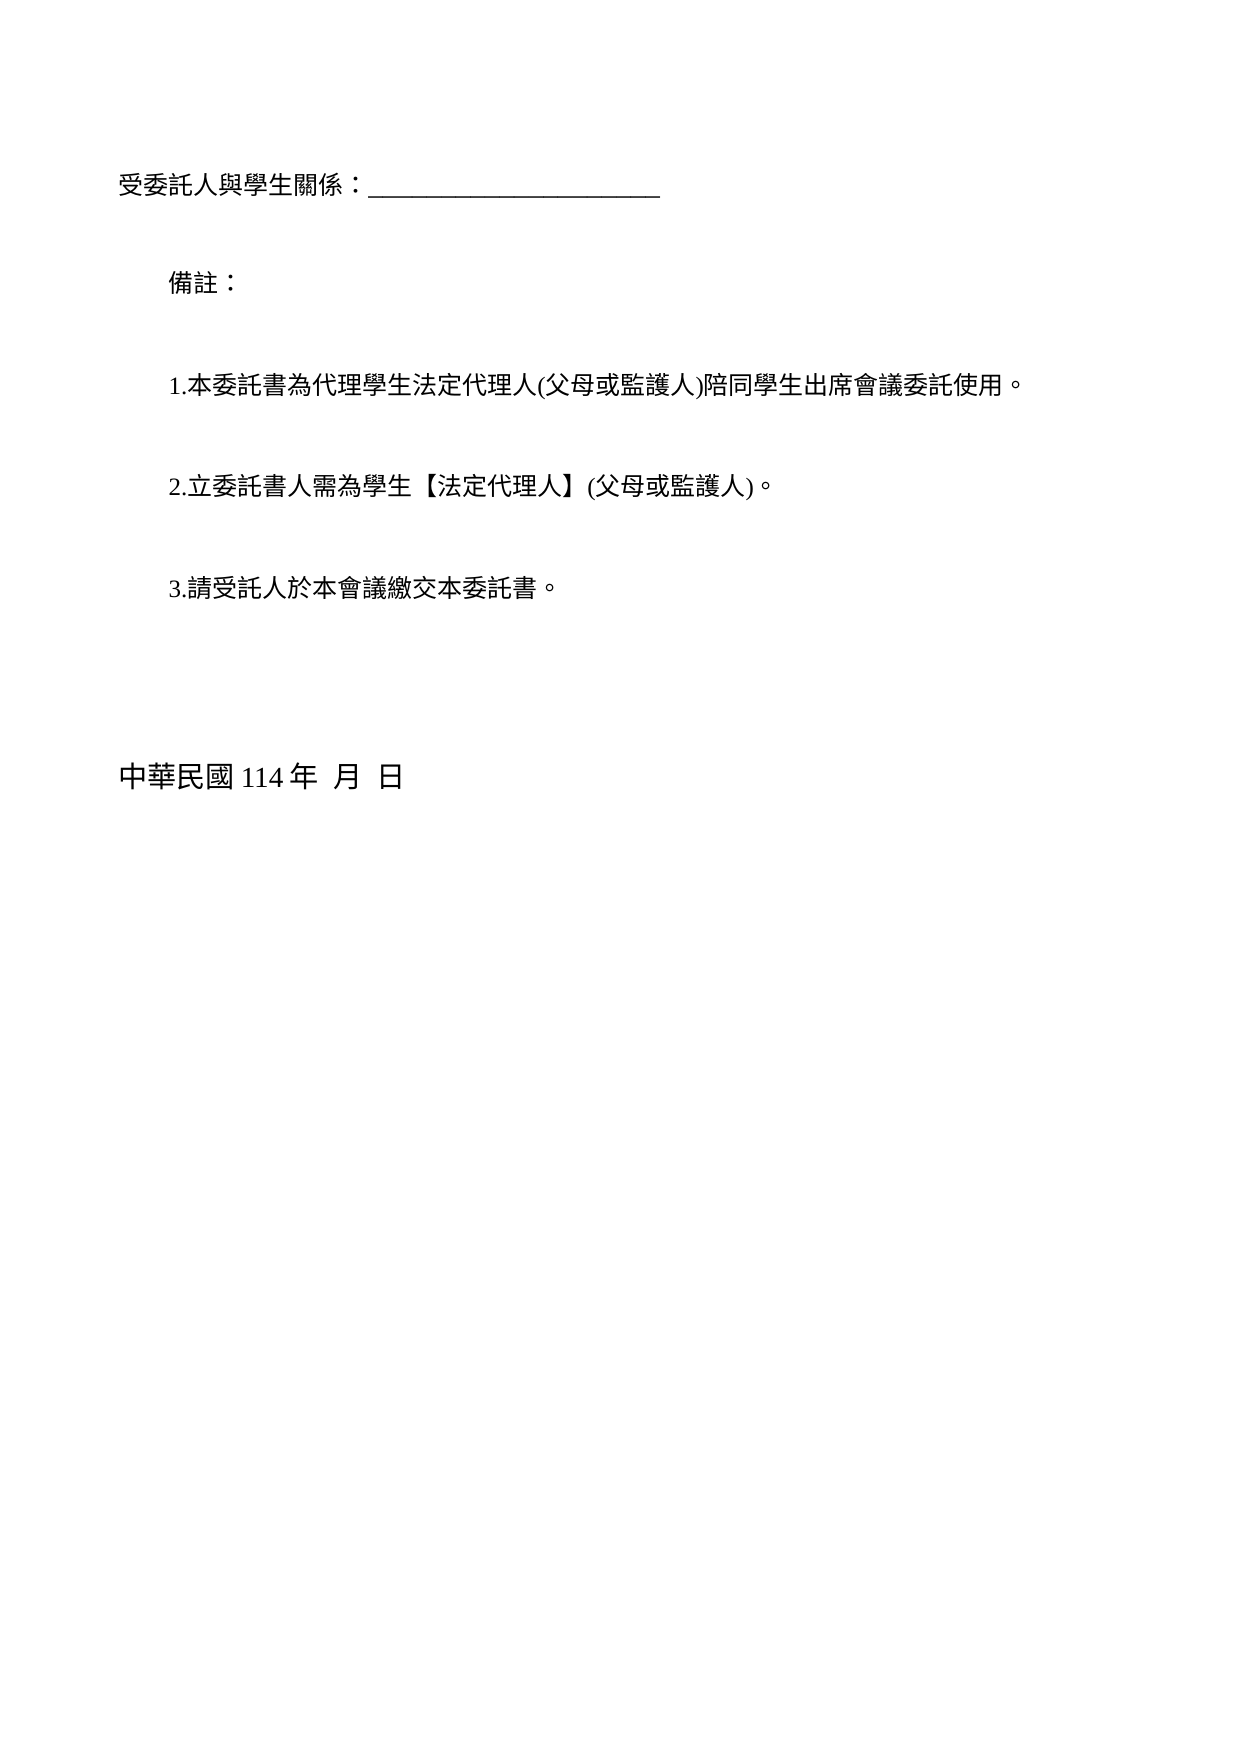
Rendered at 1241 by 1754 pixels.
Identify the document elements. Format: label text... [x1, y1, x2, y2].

text 2.立委託書人需為學生【法定代理人】(父母或監護人)。 [168, 443, 1098, 506]
text 備註： [168, 240, 1098, 303]
text 中華民國114年 月 日 [118, 733, 1122, 796]
text 3.請受託人於本會議繳交本委託書。 [168, 544, 1098, 607]
text 受委託人與學生關係：____________________ [118, 142, 1122, 204]
text 1.本委託書為代理學生法定代理人(父母或監護人)陪同學生出席會議委託使用。 [168, 342, 1098, 404]
